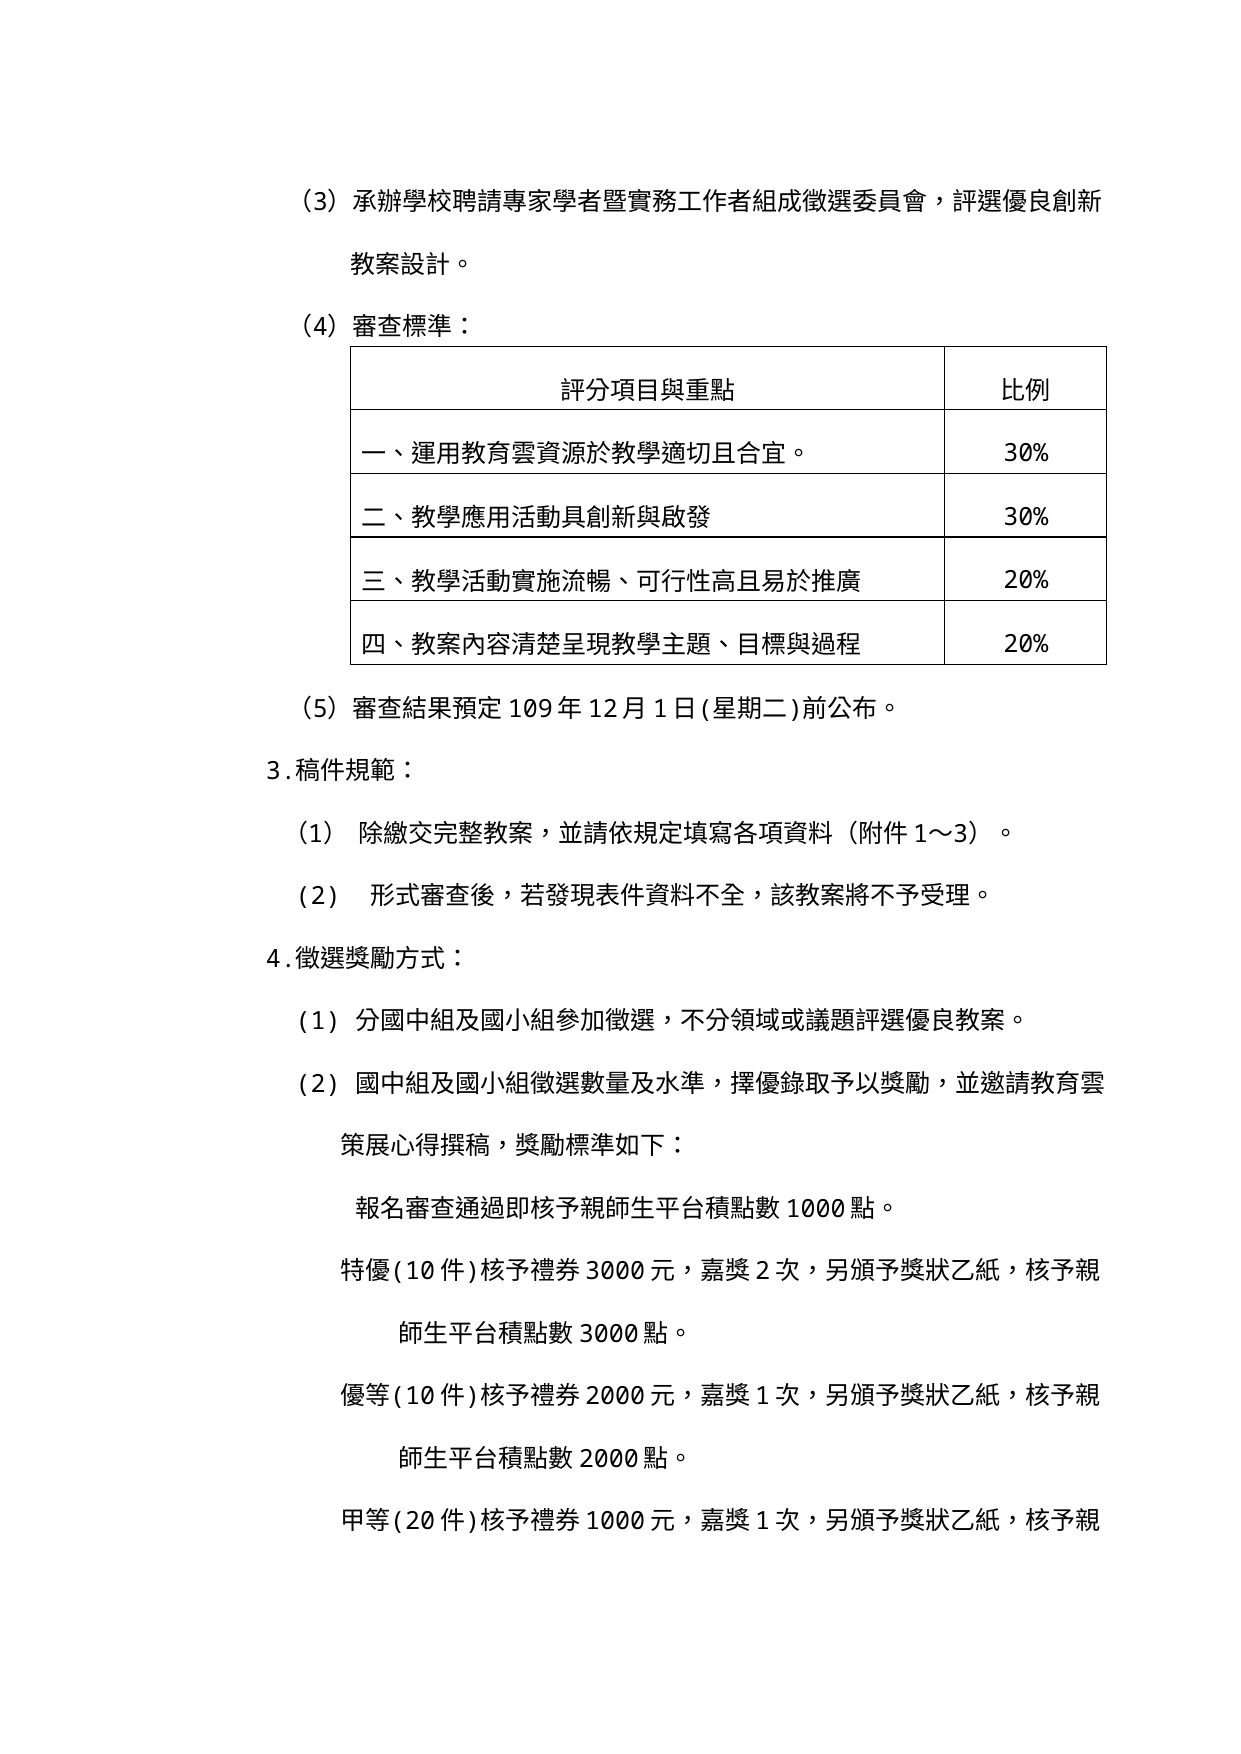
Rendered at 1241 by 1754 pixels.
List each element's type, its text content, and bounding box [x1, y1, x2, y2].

table_cell 30% [945, 410, 1106, 473]
text 甲等(20件)核予禮券1000元，嘉獎1次，另頒予獎狀乙紙，核予親 [340, 1477, 1107, 1539]
table_cell 三、教學活動實施流暢、可行性高且易於推廣 [351, 538, 944, 600]
table_cell 20% [945, 601, 1106, 663]
table_cell 四、教案內容清楚呈現教學主題、目標與過程 [351, 601, 944, 663]
text (2) 形式審查後，若發現表件資料不全，該教案將不予受理。 [295, 852, 1107, 914]
text 優等(10件)核予禮券2000元，嘉獎1次，另頒予獎狀乙紙，核予親師生平台積點數2000點。 [340, 1352, 1107, 1477]
table_cell 二、教學應用活動具創新與啟發 [351, 474, 944, 536]
text （5）審查結果預定109年12月1日(星期二)前公布。 [288, 664, 1107, 727]
table_header 比例 [945, 347, 1106, 409]
text (2) 國中組及國小組徵選數量及水準，擇優錄取予以獎勵，並邀請教育雲策展心得撰稿，獎勵標準如下： [295, 1039, 1107, 1164]
table_header 評分項目與重點 [351, 347, 944, 409]
text 特優(10件)核予禮券3000元，嘉獎2次，另頒予獎狀乙紙，核予親師生平台積點數3000點。 [340, 1227, 1107, 1352]
text （4）審查標準： [288, 283, 1107, 346]
text （3）承辦學校聘請專家學者暨實務工作者組成徵選委員會，評選優良創新教案設計。 [288, 158, 1107, 283]
table_cell 30% [945, 474, 1106, 536]
text 報名審查通過即核予親師生平台積點數1000點。 [295, 1164, 1107, 1227]
table_cell 一、運用教育雲資源於教學適切且合宜。 [351, 410, 944, 473]
text (1) 分國中組及國小組參加徵選，不分領域或議題評選優良教案。 [295, 977, 1107, 1039]
table_cell 20% [945, 538, 1106, 600]
text 3.稿件規範： [133, 727, 1107, 789]
list 除繳交完整教案，並請依規定填寫各項資料（附件1～3）。 [283, 789, 1107, 852]
text 4.徵選獎勵方式： [266, 914, 1107, 977]
